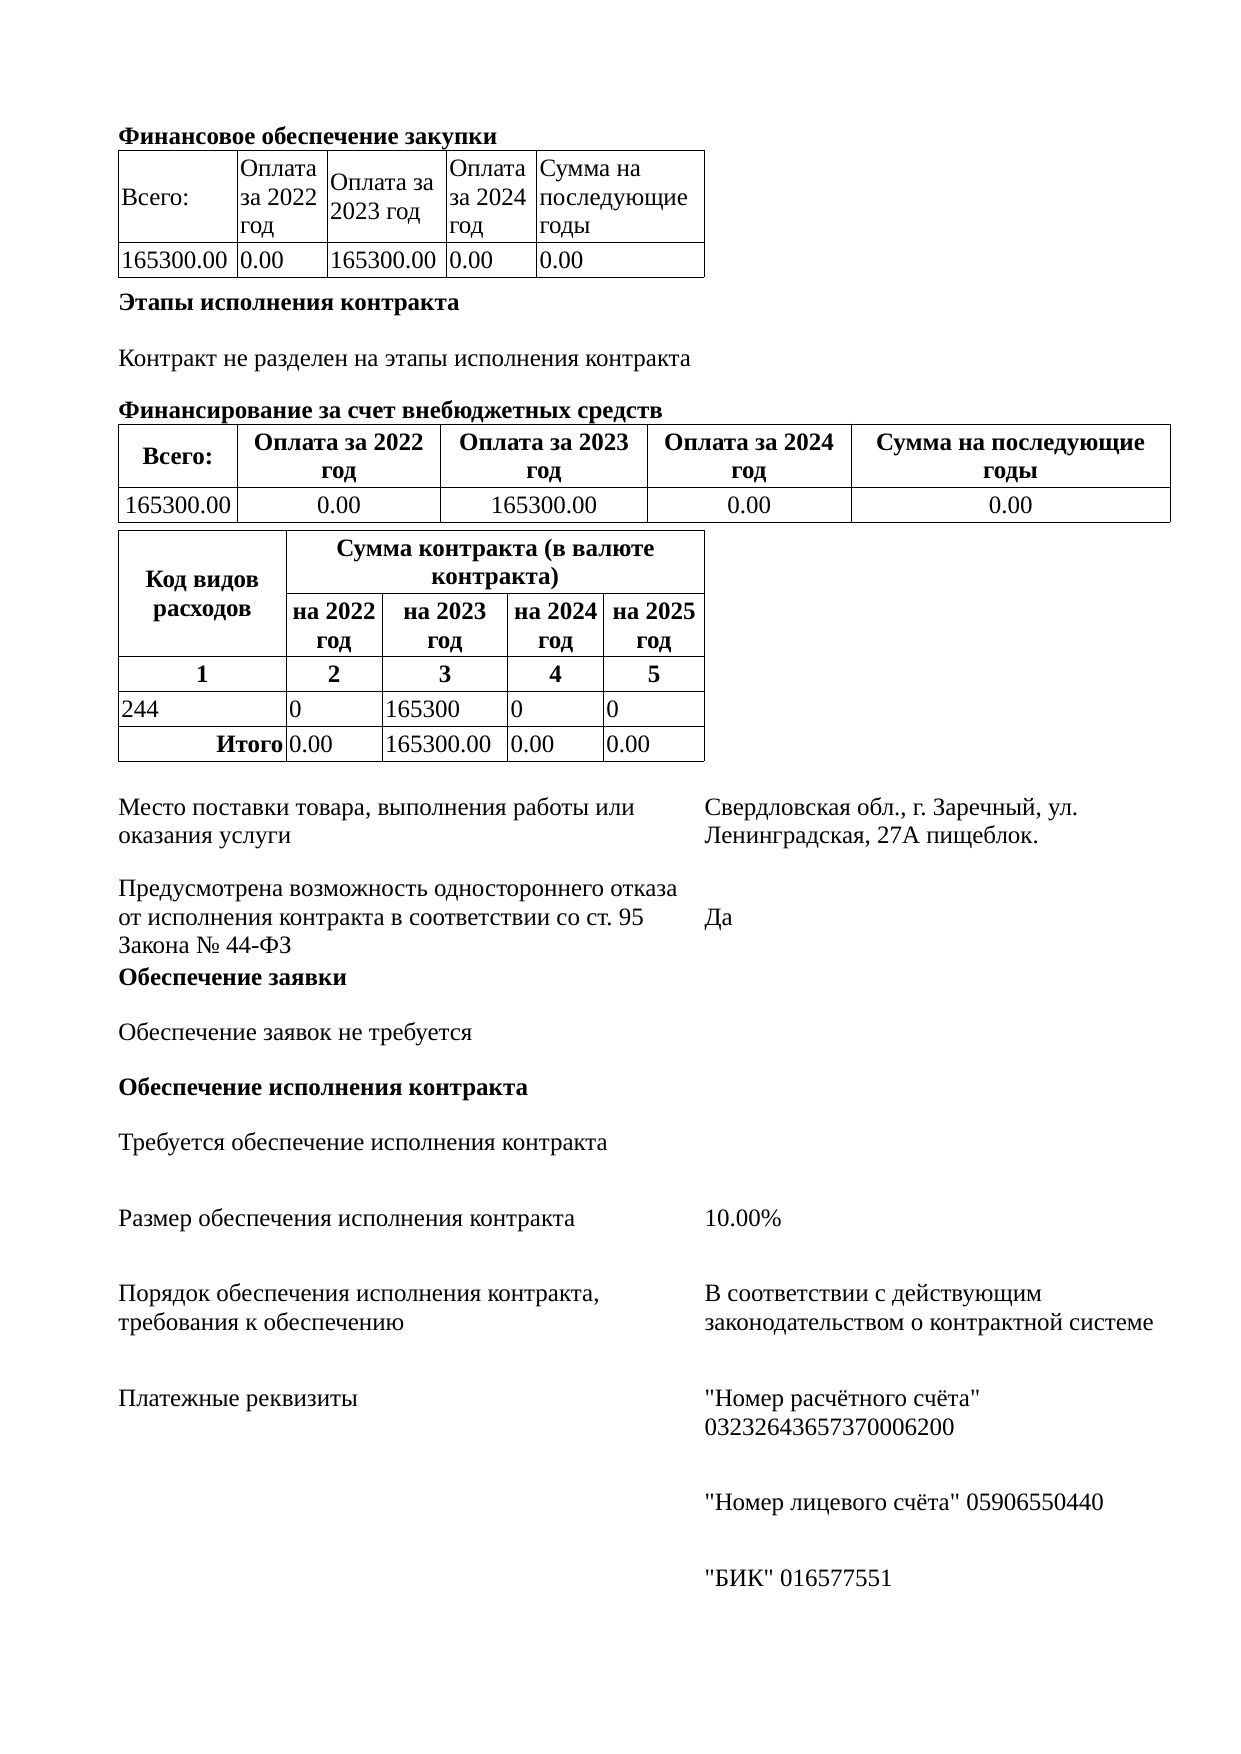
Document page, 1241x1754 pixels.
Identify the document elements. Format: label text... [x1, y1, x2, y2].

table_cell 10.00% [704, 1180, 1170, 1255]
table_header Сумма на последующие годы [852, 425, 1170, 487]
table_cell [704, 1069, 1170, 1104]
table_cell Требуется обеспечение исполнения контракта [118, 1104, 704, 1179]
table_cell 0.00 [852, 488, 1170, 522]
table_cell 1 [119, 657, 286, 691]
table_cell 165300.00 [441, 488, 647, 522]
table_cell 0.00 [604, 727, 704, 761]
table_cell Этапы исполнения контракта [118, 285, 704, 319]
table_header Оплата за 2024 год [447, 151, 536, 242]
table_cell Предусмотрена возможность одностороннего отказа от исполнения контракта в соответствии со ст. 95 Закона № 44-ФЗ [118, 873, 704, 959]
table_cell В соответствии с действующим законодательством о контрактной системе [704, 1255, 1170, 1359]
table_cell 0.00 [537, 243, 704, 277]
table_header Оплата за 2024 год [648, 425, 851, 487]
table_cell Порядок обеспечения исполнения контракта, требования к обеспечению [118, 1255, 704, 1359]
table_header Оплата за 2023 год [441, 425, 647, 487]
table_cell на 2025 год [604, 594, 704, 656]
table_cell на 2024 год [508, 594, 603, 656]
table_cell [704, 527, 1170, 764]
table_cell 0.00 [447, 243, 536, 277]
table_cell 165300.00 [119, 488, 237, 522]
table_cell [118, 280, 1170, 284]
table_cell [118, 764, 1170, 768]
table_cell на 2022 год [287, 594, 382, 656]
table_cell 0.00 [287, 727, 382, 761]
table_cell "Номер расчётного счёта" 03232643657370006200 "Номер лицевого счёта" 05906550440 "БИК" 016577551 [704, 1360, 1170, 1615]
table_cell Обеспечение заявки [118, 959, 704, 994]
table_cell Размер обеспечения исполнения контракта [118, 1180, 704, 1255]
table_cell [118, 523, 1170, 527]
table_cell Итого [119, 727, 286, 761]
table_cell на 2023 год [383, 594, 507, 656]
table_header Код видов расходов [119, 531, 286, 656]
table_header Сумма на последующие годы [537, 151, 704, 242]
table_header Всего: [119, 425, 237, 487]
table_cell [704, 118, 1170, 280]
table_cell Место поставки товара, выполнения работы или оказания услуги [118, 769, 704, 873]
table_cell [704, 1104, 1170, 1179]
table_cell 0 [287, 692, 382, 726]
table_cell 0.00 [648, 488, 851, 522]
table_cell [704, 285, 1170, 319]
table_cell 4 [508, 657, 603, 691]
table_cell 165300.00 [383, 727, 507, 761]
table_cell 165300.00 [328, 243, 446, 277]
table_cell Контракт не разделен на этапы исполнения контракта [118, 319, 1170, 395]
table_header Всего: [119, 151, 237, 242]
table_cell Платежные реквизиты [118, 1360, 704, 1615]
table_cell [704, 994, 1170, 1069]
table_cell 0 [508, 692, 603, 726]
table_cell 2 [287, 657, 382, 691]
table_cell Обеспечение заявок не требуется [118, 994, 704, 1069]
table_cell 244 [119, 692, 286, 726]
table_header Оплата за 2022 год [238, 425, 440, 487]
table_header Оплата за 2023 год [328, 151, 446, 242]
table_cell Обеспечение исполнения контракта [118, 1069, 704, 1104]
table_cell 3 [383, 657, 507, 691]
table_cell [704, 959, 1170, 994]
table_cell Финансовое обеспечение закупки [118, 118, 704, 150]
table_cell 0.00 [238, 243, 327, 277]
table_cell 165300.00 [119, 243, 237, 277]
table_cell Да [704, 873, 1170, 959]
table_cell 0.00 [508, 727, 603, 761]
table_header Оплата за 2022 год [238, 151, 327, 242]
table_cell Финансирование за счет внебюджетных средств [118, 395, 1170, 424]
table_cell 5 [604, 657, 704, 691]
table_header Сумма контракта (в валюте контракта) [287, 531, 704, 593]
table_cell 165300 [383, 692, 507, 726]
table_cell Свердловская обл., г. Заречный, ул. Ленинградская, 27А пищеблок. [704, 769, 1170, 873]
table_cell 0.00 [238, 488, 440, 522]
table_cell 0 [604, 692, 704, 726]
